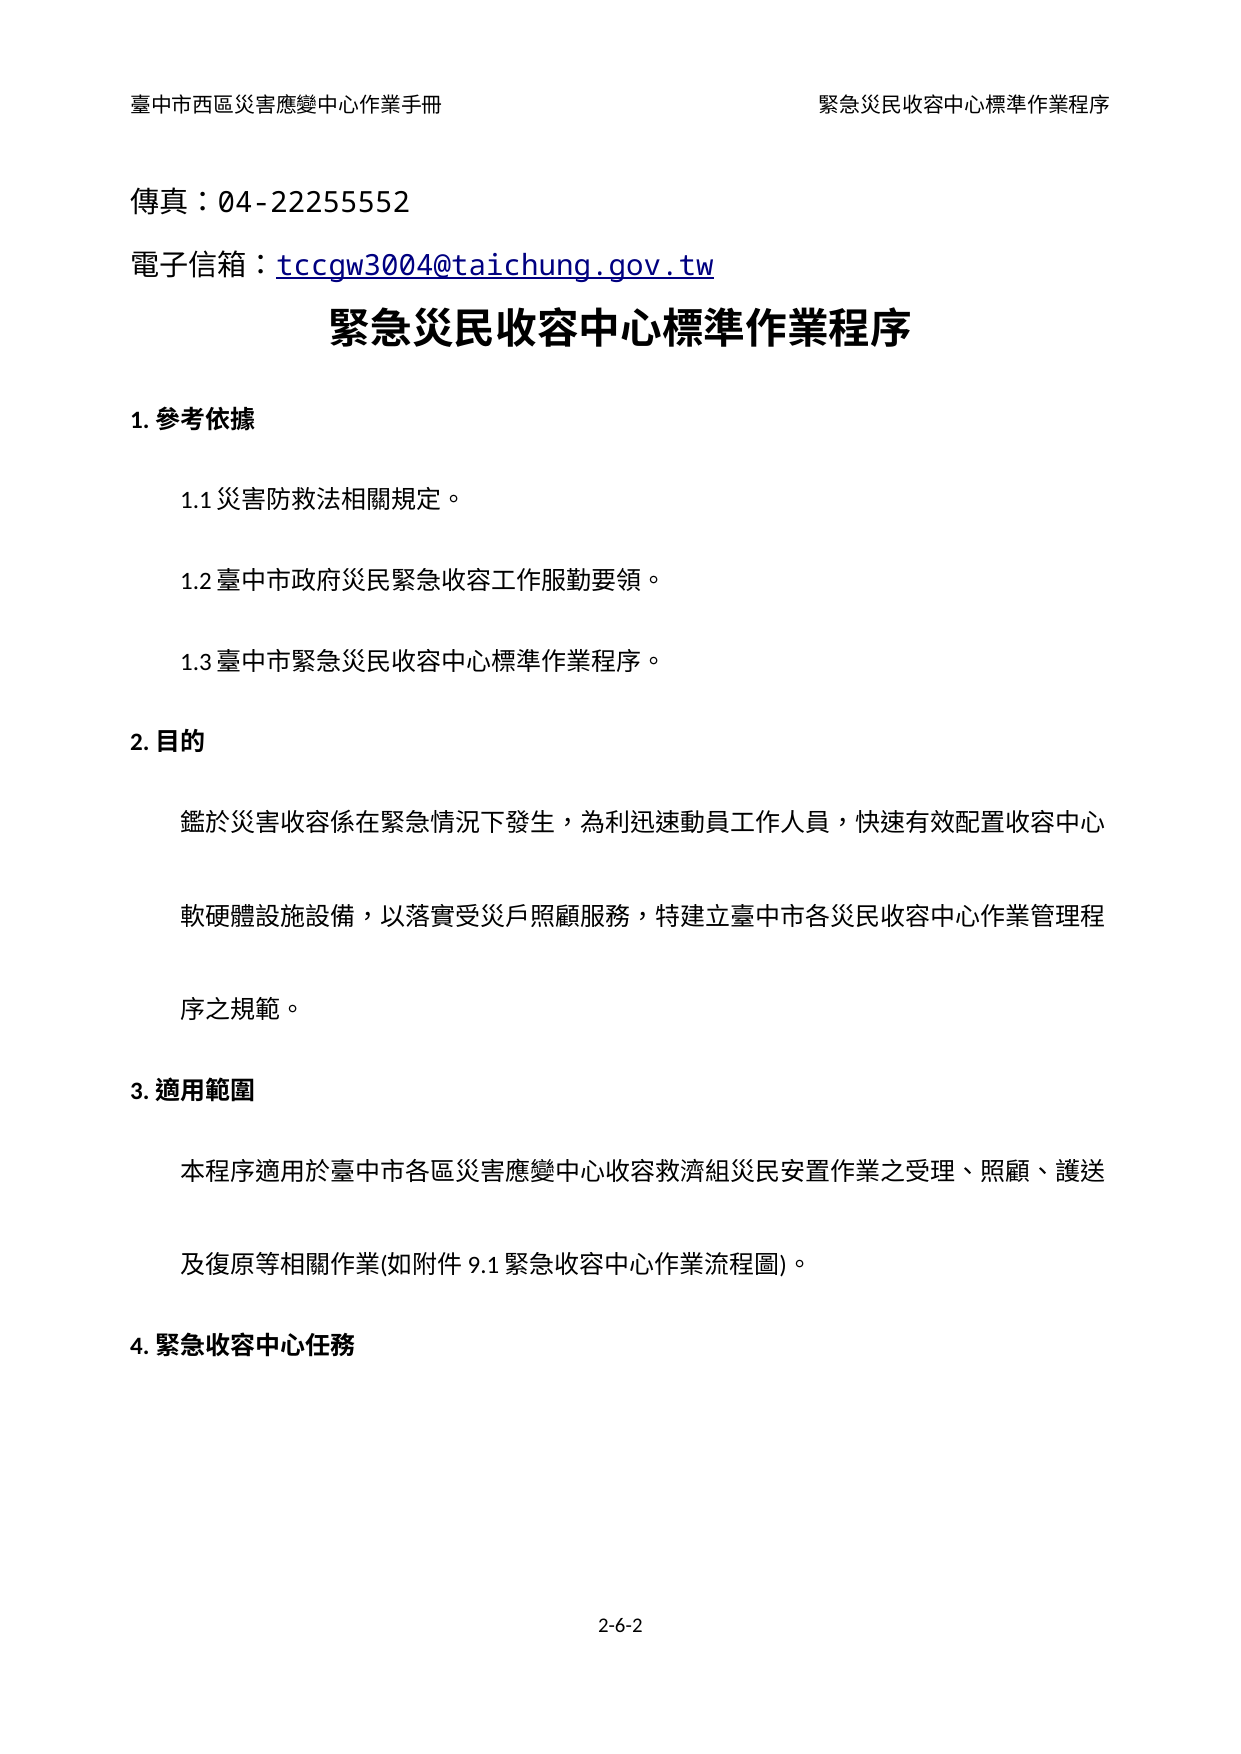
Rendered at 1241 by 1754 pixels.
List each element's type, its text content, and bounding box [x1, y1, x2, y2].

text 4. 緊急收容中心任務 [130, 1302, 1110, 1364]
text 1.2臺中市政府災民緊急收容工作服勤要領。 [180, 537, 1110, 599]
text 緊急災民收容中心標準作業程序 [130, 283, 1110, 346]
text 鑑於災害收容係在緊急情況下發生，為利迅速動員工作人員，快速有效配置收容中心軟硬體設施設備，以落實受災戶照顧服務，特建立臺中市各災民收容中心作業管理程序之規範。 [180, 779, 1110, 1029]
text 1.1災害防救法相關規定。 [180, 456, 1110, 519]
text 傳真：04-22255552 [130, 158, 1110, 221]
text 1. 參考依據 [130, 376, 1110, 438]
text 本程序適用於臺中市各區災害應變中心收容救濟組災民安置作業之受理、照顧、護送及復原等相關作業(如附件9.1緊急收容中心作業流程圖)。 [180, 1128, 1110, 1284]
text 電子信箱：tccgw3004@taichung.gov.tw [130, 221, 1110, 283]
text 1.3臺中市緊急災民收容中心標準作業程序。 [180, 618, 1110, 680]
text 3. 適用範圍 [130, 1047, 1110, 1109]
text 2. 目的 [130, 698, 1110, 761]
